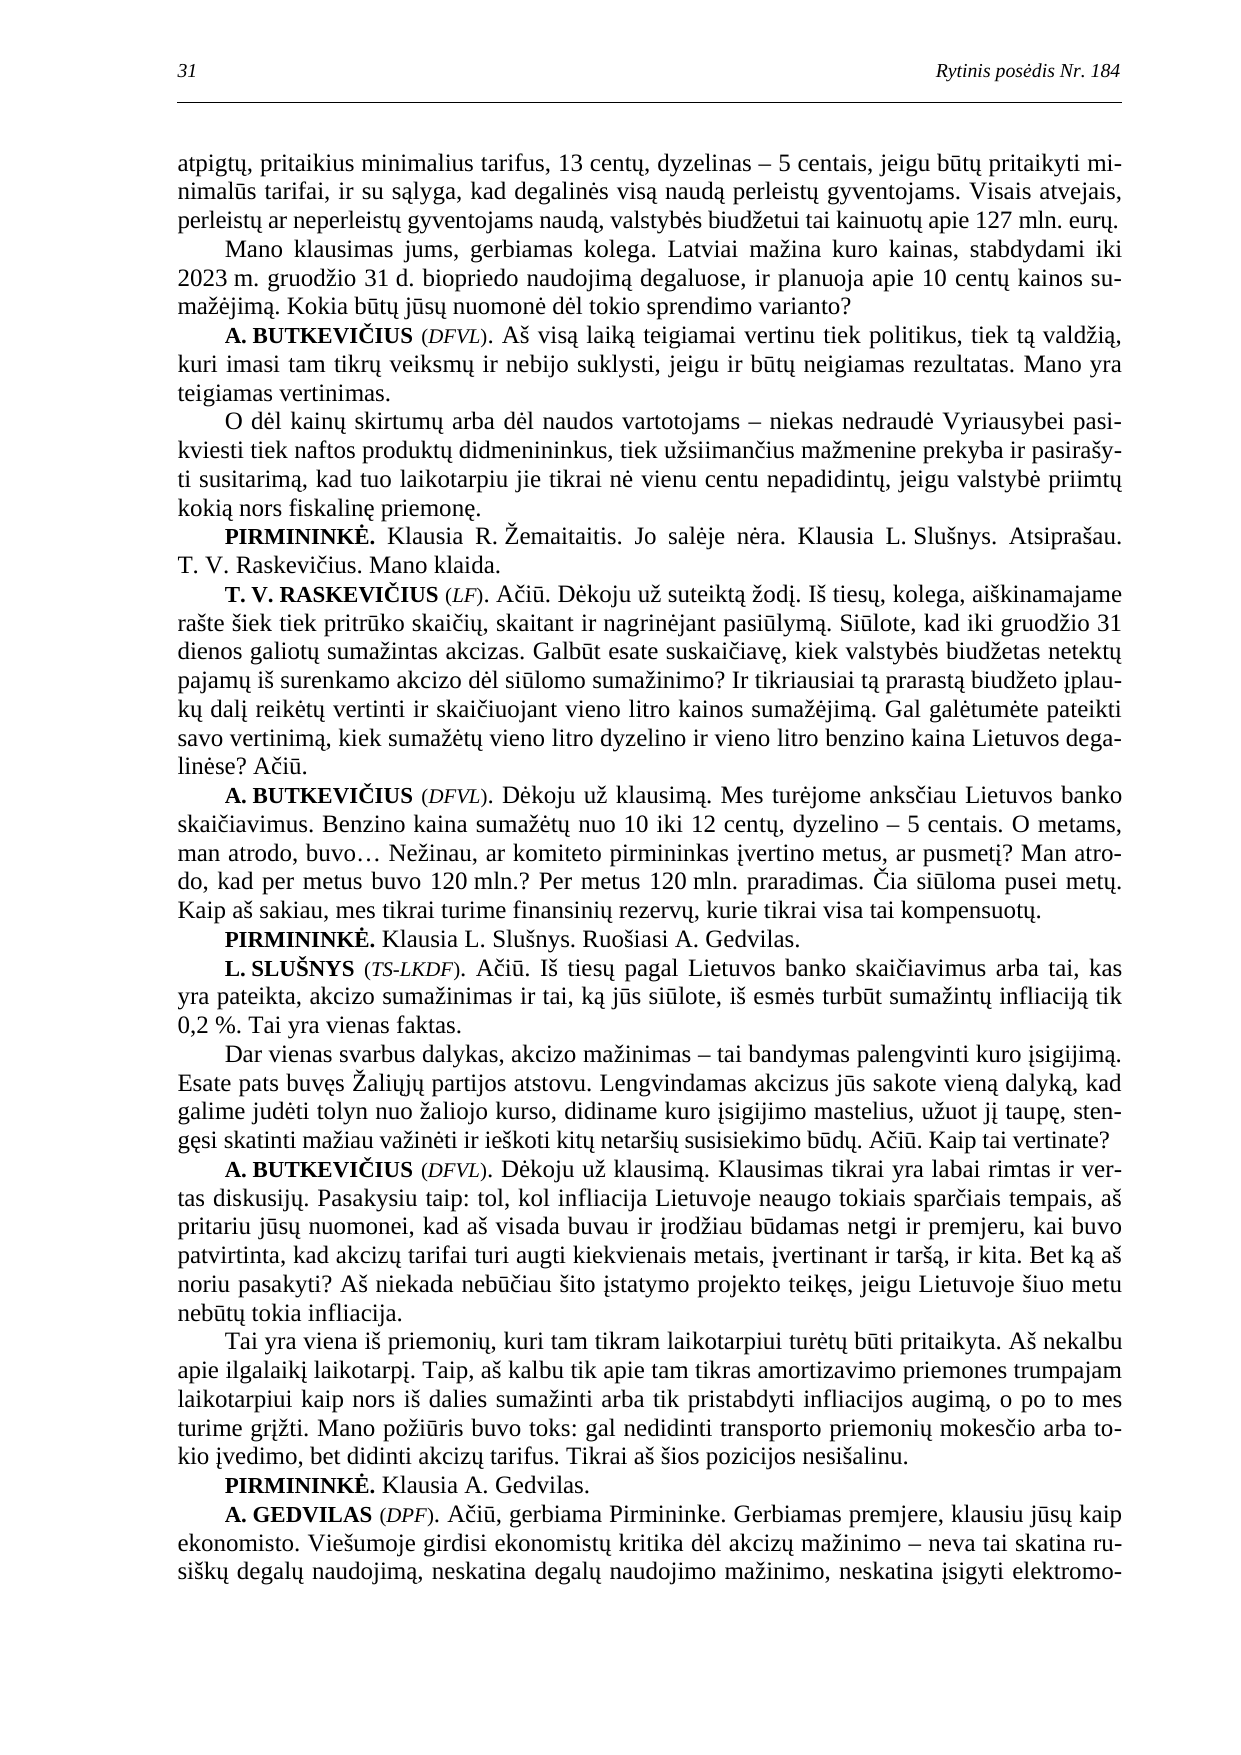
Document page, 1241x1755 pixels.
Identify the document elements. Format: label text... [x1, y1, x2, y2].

text Ma­no klau­si­mas jums, ger­bia­mas ko­le­ga. Lat­viai ma­ži­na ku­ro kai­nas, stab­dy­da­mi iki 2023 m. gruo­džio 31 d. biop­rie­do nau­do­ji­mą de­ga­luo­se, ir pla­nuo­ja apie 10 cen­tų kai­nos su­ma­žė­ji­mą. Ko­kia bū­tų jū­sų nuo­mo­nė dėl to­kio spren­di­mo va­rian­to? [177, 234, 1122, 320]
text L. SLUŠNYS (TS-LKDF). Ačiū. Iš tie­sų pa­gal Lie­tu­vos ban­ko skai­čia­vi­mus ar­ba tai, kas yra pa­teik­ta, ak­ci­zo su­ma­ži­ni­mas ir tai, ką jūs siū­lo­te, iš es­mės tur­būt su­ma­žin­tų in­flia­ci­ją tik 0,2 %. Tai yra vie­nas fak­tas. [177, 953, 1122, 1039]
text O dėl kai­nų skir­tu­mų ar­ba dėl nau­dos var­to­to­jams – nie­kas ne­drau­dė Vy­riau­sy­bei pa­si­kvies­ti tiek naf­tos pro­duk­tų did­me­ni­nin­kus, tiek už­si­i­man­čius maž­me­ni­ne pre­ky­ba ir pa­si­ra­šy­ti su­si­ta­ri­mą, kad tuo lai­ko­tar­piu jie tik­rai nė vie­nu cen­tu ne­pa­di­din­tų, jei­gu vals­ty­bė pri­im­tų ko­kią nors fis­ka­li­nę prie­mo­nę. [177, 406, 1122, 521]
text T. V. RASKEVIČIUS (LF). Ačiū. Dė­ko­ju už su­teik­tą žo­dį. Iš tie­sų, ko­le­ga, aiš­ki­na­ma­ja­me raš­te šiek tiek pri­trū­ko skai­čių, skai­tant ir nag­ri­nė­jant pa­siū­ly­mą. Siū­lo­te, kad iki gruo­džio 31 die­nos ga­lio­tų su­ma­žin­tas ak­ci­zas. Gal­būt esa­te su­skai­čia­vę, kiek vals­ty­bės biu­dže­tas ne­tek­tų pa­ja­mų iš su­ren­ka­mo ak­ci­zo dėl siū­lo­mo su­ma­ži­ni­mo? Ir tik­riau­siai tą pra­ras­tą biu­dže­to įplau­kų da­lį rei­kė­tų ver­tin­ti ir skai­čiuo­jant vie­no lit­ro kai­nos su­ma­žė­ji­mą. Gal ga­lė­tu­mė­te pa­teik­ti sa­vo ver­ti­ni­mą, kiek su­ma­žė­tų vie­no lit­ro dy­ze­li­no ir vie­no lit­ro ben­zi­no kai­na Lie­tu­vos de­ga­li­nė­se? Ačiū. [177, 579, 1122, 780]
text A. BUTKEVIČIUS (DFVL). Dė­ko­ju už klau­si­mą. Mes tu­rė­jo­me anks­čiau Lie­tu­vos ban­ko skai­čia­vi­mus. Ben­zi­no kai­na su­ma­žė­tų nuo 10 iki 12 cen­tų, dy­ze­li­no – 5 cen­tais. O me­tams, man at­ro­do, bu­vo… Ne­ži­nau, ar ko­mi­te­to pir­mi­nin­kas įver­ti­no me­tus, ar pus­me­tį? Man at­ro­do, kad per me­tus bu­vo 120 mln.? Per me­tus 120 mln. pra­ra­di­mas. Čia siū­lo­ma pu­sei me­tų. Kaip aš sa­kiau, mes tik­rai tu­ri­me fi­nan­si­nių re­zer­vų, ku­rie tik­rai vi­sa tai kom­pen­suo­tų. [177, 780, 1122, 924]
text Tai yra vie­na iš prie­mo­nių, ku­ri tam tik­ram lai­ko­tar­piui tu­rė­tų bū­ti pri­tai­ky­ta. Aš ne­kal­bu apie il­ga­lai­kį lai­ko­tar­pį. Taip, aš kal­bu tik apie tam tik­ras amor­ti­za­vi­mo prie­mo­nes trum­pa­jam lai­ko­tar­piui kaip nors iš da­lies su­ma­žin­ti ar­ba tik pri­stab­dy­ti in­flia­ci­jos au­gi­mą, o po to mes tu­ri­me grįž­ti. Ma­no po­žiū­ris bu­vo toks: gal ne­di­din­ti trans­por­to prie­mo­nių mo­kes­čio ar­ba to­kio įve­di­mo, bet di­din­ti ak­ci­zų ta­ri­fus. Tik­rai aš šios po­zi­ci­jos ne­si­ša­li­nu. [177, 1326, 1122, 1470]
text at­pig­tų, pri­tai­kius mi­ni­ma­lius ta­ri­fus, 13 cen­tų, dy­ze­li­nas – 5 cen­tais, jei­gu bū­tų pri­tai­ky­ti mi­ni­ma­lūs ta­ri­fai, ir su są­ly­ga, kad de­ga­li­nės vi­są nau­dą per­leis­tų gy­ven­to­jams. Vi­sais at­ve­jais, per­leis­tų ar ne­per­leis­tų gy­ven­to­jams nau­dą, vals­ty­bės biu­dže­tui tai kai­nuo­tų apie 127 mln. eu­rų. [177, 148, 1122, 234]
text PIRMININKĖ. Klau­sia L. Sluš­nys. Ruo­šia­si A. Ged­vi­las. [177, 924, 1122, 953]
text A. BUTKEVIČIUS (DFVL). Aš vi­są lai­ką tei­gia­mai ver­ti­nu tiek po­li­ti­kus, tiek tą val­džią, ku­ri ima­si tam tik­rų veiks­mų ir ne­bi­jo su­klys­ti, jei­gu ir bū­tų nei­gia­mas re­zul­ta­tas. Ma­no yra tei­gia­mas ver­ti­ni­mas. [177, 320, 1122, 406]
text Dar vie­nas svar­bus da­ly­kas, ak­ci­zo ma­ži­ni­mas – tai ban­dy­mas pa­leng­vin­ti ku­ro įsi­gi­ji­mą. Esa­te pats bu­vęs Ža­lių­jų par­ti­jos at­sto­vu. Leng­vin­da­mas ak­ci­zus jūs sa­ko­te vie­ną da­ly­ką, kad ga­li­me ju­dė­ti to­lyn nuo ža­lio­jo kur­so, di­di­na­me ku­ro įsi­gi­ji­mo mas­te­lius, užuot jį tau­pę, sten­gę­si ska­tin­ti ma­žiau va­ži­nė­ti ir ieš­ko­ti ki­tų ne­tar­šių su­si­sie­ki­mo bū­dų. Ačiū. Kaip tai ver­ti­na­te? [177, 1039, 1122, 1154]
text PIRMININKĖ. Klau­sia R. Že­mai­tai­tis. Jo sa­lė­je nė­ra. Klau­sia L. Sluš­nys. At­si­pra­šau. T. V. Ras­ke­vi­čius. Ma­no klai­da. [177, 521, 1122, 579]
text PIRMININKĖ. Klau­sia A. Ged­vi­las. [177, 1470, 1122, 1499]
text A. GEDVILAS (DPF). Ačiū, ger­bia­ma Pir­mi­nin­ke. Ger­bia­mas prem­je­re, klau­siu jū­sų kaip eko­no­mis­to. Vie­šu­mo­je gir­di­si eko­no­mis­tų kri­ti­ka dėl ak­ci­zų ma­ži­ni­mo – ne­va tai ska­ti­na ru­siš­kų de­ga­lų nau­do­ji­mą, ne­ska­ti­na de­ga­lų nau­do­ji­mo ma­ži­ni­mo, ne­ska­ti­na įsi­gy­ti elek­tro­mo­ [177, 1499, 1122, 1585]
text A. BUTKEVIČIUS (DFVL). Dė­ko­ju už klau­si­mą. Klau­si­mas tik­rai yra la­bai rim­tas ir ver­tas dis­ku­si­jų. Pa­sa­ky­siu taip: tol, kol in­flia­ci­ja Lie­tu­vo­je ne­au­go to­kiais spar­čiais tem­pais, aš pri­ta­riu jū­sų nuo­mo­nei, kad aš vi­sa­da bu­vau ir įro­džiau bū­da­mas net­gi ir prem­je­ru, kai bu­vo pa­tvir­tin­ta, kad ak­ci­zų ta­ri­fai tu­ri aug­ti kiek­vie­nais me­tais, įver­ti­nant ir tar­šą, ir ki­ta. Bet ką aš no­riu pa­sa­ky­ti? Aš nie­ka­da ne­bū­čiau ši­to įsta­ty­mo pro­jek­to tei­kęs, jei­gu Lie­tu­vo­je šiuo me­tu ne­bū­tų to­kia in­flia­ci­ja. [177, 1154, 1122, 1326]
